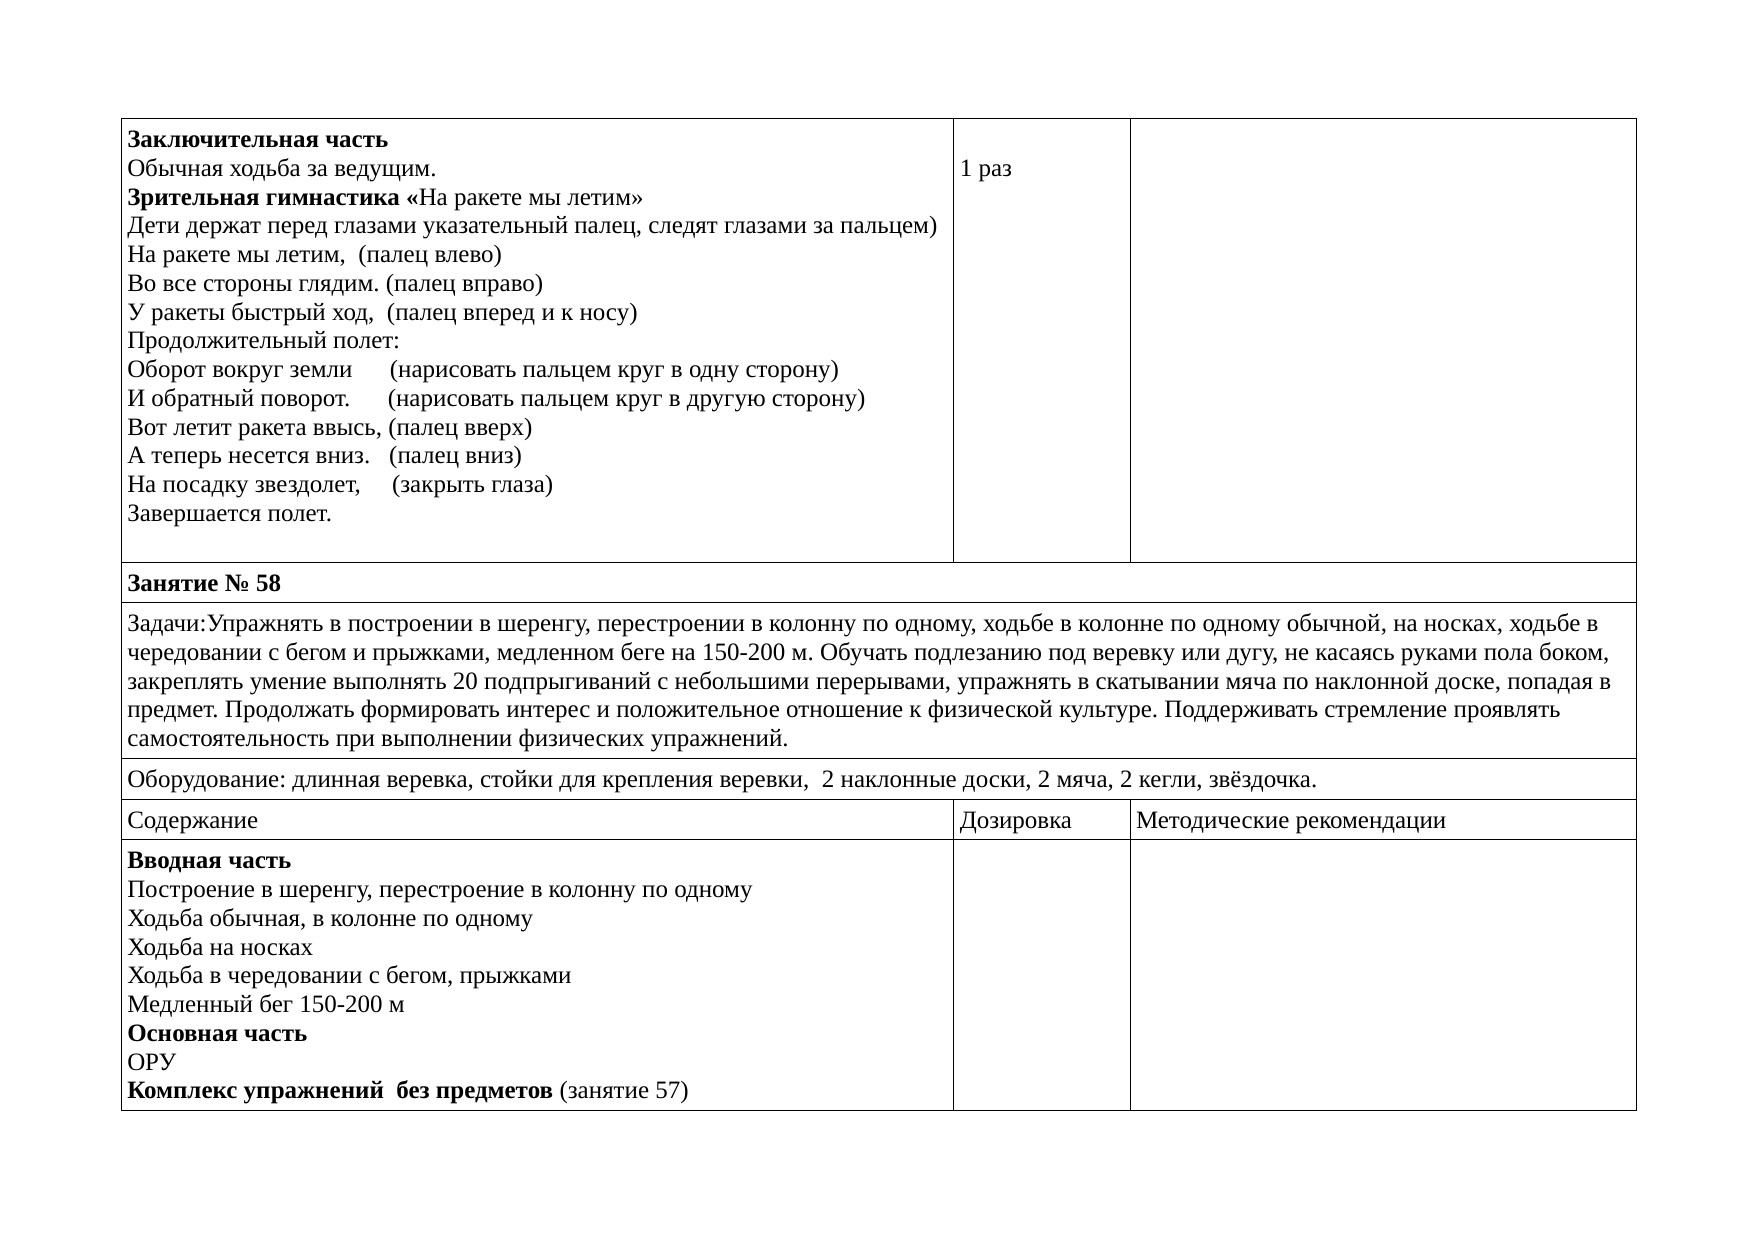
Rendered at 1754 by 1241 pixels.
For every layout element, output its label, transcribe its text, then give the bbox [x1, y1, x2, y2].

table_cell [954, 840, 1130, 1110]
table_cell Методические рекомендации [1131, 800, 1636, 839]
table_cell Оборудование: длинная веревка, стойки для крепления веревки, 2 наклонные доски, 2 мяча, 2 кегли, звёздочка. [122, 759, 1636, 798]
table_cell [1131, 840, 1636, 1110]
table_cell Содержание [122, 800, 953, 839]
table_cell Задачи:Упражнять в построении в шеренгу, перестроении в колонну по одному, ходьбе в колонне по одному обычной, на носках, ходьбе в чередовании с бегом и прыжками, медленном беге на 150-200 м. Обучать подлезанию под веревку или дугу, не касаясь руками пола боком, закреплять умение выполнять 20 подпрыгиваний с небольшими перерывами, упражнять в скатывании мяча по наклонной доске, попадая в предмет. Продолжать формировать интерес и положительное отношение к физической культуре. Поддерживать стремление проявлять самостоятельность при выполнении физических упражнений. [122, 603, 1636, 758]
table_cell Дозировка [954, 800, 1130, 839]
table_cell [1131, 119, 1636, 561]
table_cell Заключительная часть Обычная ходьба за ведущим. Зрительная гимнастика «На ракете мы летим» Дети держат перед глазами указательный палец, следят глазами за пальцем) На ракете мы летим, (палец влево) Во все стороны глядим. (палец вправо) У ракеты быстрый ход, (палец вперед и к носу) Продолжительный полет: Оборот вокруг земли (нарисовать пальцем круг в одну сторону) И обратный поворот. (нарисовать пальцем круг в другую сторону) Вот летит ракета ввысь, (палец вверх) А теперь несется вниз. (палец вниз) На посадку звездолет, (закрыть глаза) Завершается полет. [122, 119, 953, 561]
table_cell 1 раз [954, 119, 1130, 561]
table_cell Вводная часть Построение в шеренгу, перестроение в колонну по одному Ходьба обычная, в колонне по одному Ходьба на носках Ходьба в чередовании с бегом, прыжками Медленный бег 150-200 м Основная часть ОРУ Комплекс упражнений без предметов (занятие 57) [122, 840, 953, 1110]
table_cell Занятие № 58 [122, 563, 1636, 602]
